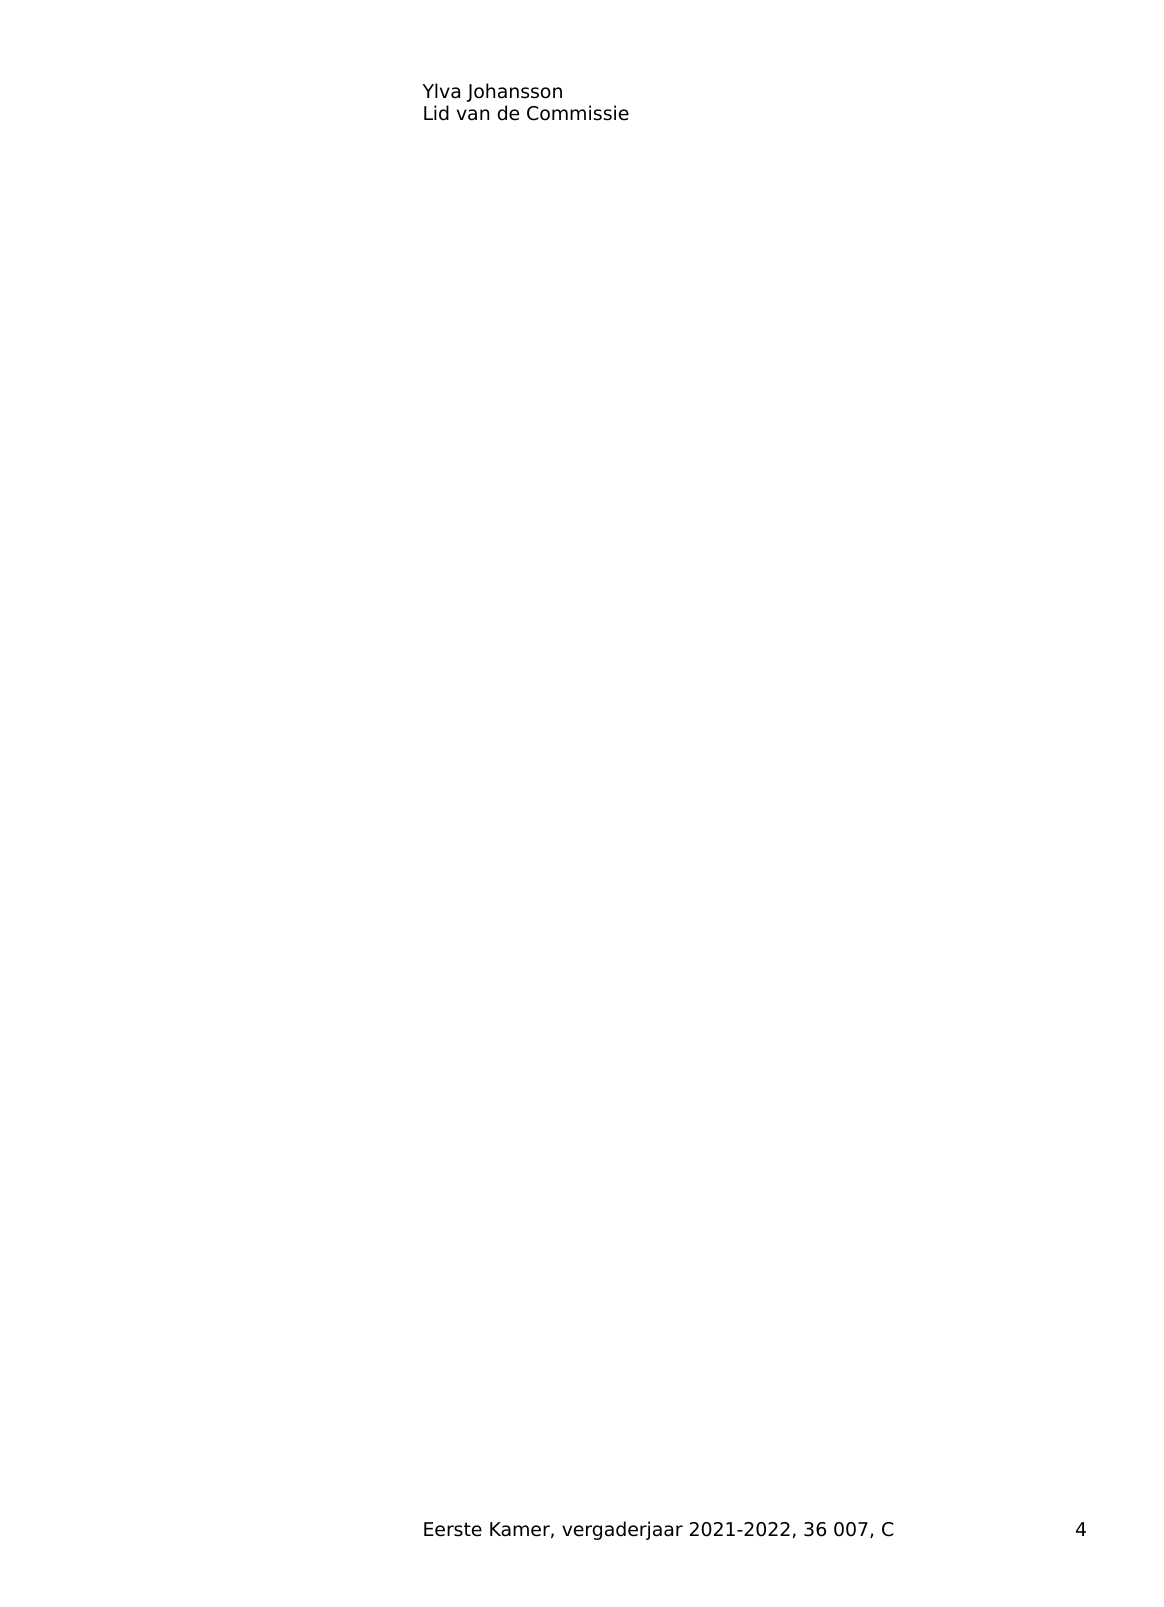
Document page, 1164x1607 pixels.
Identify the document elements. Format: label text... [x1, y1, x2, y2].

text Ylva Johansson Lid van de Commissie [422, 59, 1087, 125]
